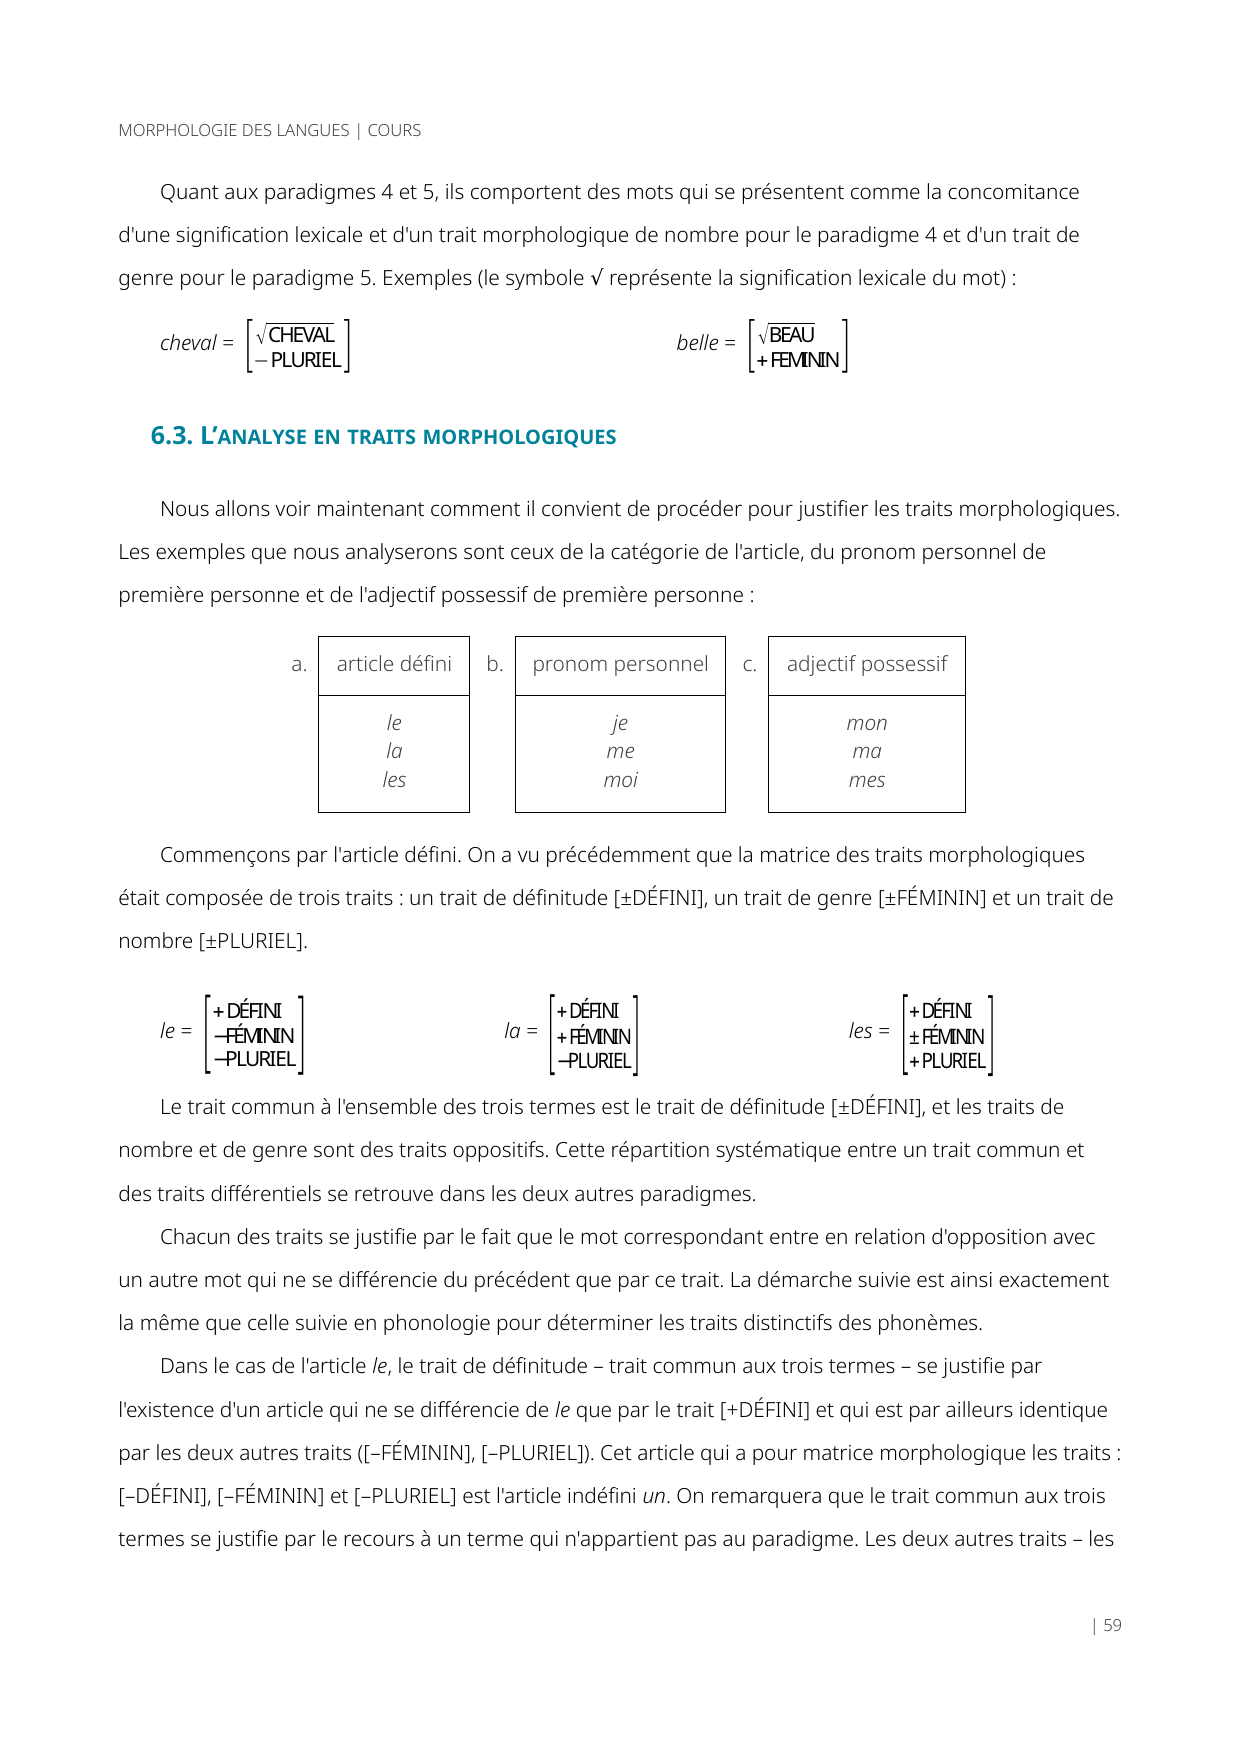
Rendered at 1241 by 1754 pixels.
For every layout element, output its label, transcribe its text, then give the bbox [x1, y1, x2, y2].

text Quant aux paradigmes 4 et 5, ils comportent des mots qui se présentent comme la concomitance d'une signification lexicale et d'un trait morphologique de nombre pour le paradigme 4 et d'un trait de genre pour le paradigme 5. Exemples (le symbole √ représente la signification lexicale du mot) : [118, 177, 1122, 292]
table_cell le la les [319, 696, 469, 812]
table_header article défini [319, 637, 469, 695]
text le = [118, 994, 433, 1076]
table_header a. [275, 636, 318, 695]
table_header adjectif possessif [769, 637, 965, 695]
text Dans le cas de l'article le, le trait de définitude – trait commun aux trois termes – se justifie par l'existence d'un article qui ne se différencie de le que par le trait [+DÉFINI] et qui est par ailleurs identique par les deux autres traits ([–FÉMININ], [–PLURIEL]). Cet article qui a pour matrice morphologique les traits : [–DÉFINI], [–FÉMININ] et [–PLURIEL] est l'article indéfini un. On remarquera que le trait commun aux trois termes se justifie par le recours à un terme qui n'appartient pas au paradigme. Les deux autres traits – les [118, 1352, 1122, 1553]
text cheval = [118, 319, 605, 375]
table_header pronom personnel [516, 637, 725, 695]
text belle = [635, 319, 1122, 375]
text Commençons par l'article défini. On a vu précédemment que la matrice des traits morphologiques était composée de trois traits : un trait de définitude [±DÉFINI], un trait de genre [±FÉMININ] et un trait de nombre [±PLURIEL]. [118, 840, 1122, 955]
text Chacun des traits se justifie par le fait que le mot correspondant entre en relation d'opposition avec un autre mot qui ne se différencie du précédent que par ce trait. La démarche suivie est ainsi exactement la même que celle suivie en phonologie pour déterminer les traits distinctifs des phonèmes. [118, 1222, 1122, 1337]
table_cell [275, 695, 318, 812]
text Le trait commun à l'ensemble des trois termes est le trait de définitude [±DÉFINI], et les traits de nombre et de genre sont des traits oppositifs. Cette répartition systématique entre un trait commun et des traits différentiels se retrouve dans les deux autres paradigmes. [118, 1092, 1122, 1207]
table_header b. [470, 636, 515, 695]
subtitle L’analyse en traits morphologiques [148, 414, 1093, 454]
table_cell [470, 695, 515, 812]
table_header c. [726, 636, 768, 695]
text les = [807, 994, 1122, 1077]
text Nous allons voir maintenant comment il convient de procéder pour justifier les traits morphologiques. Les exemples que nous analyserons sont ceux de la catégorie de l'article, du pronom personnel de première personne et de l'adjectif possessif de première personne : [118, 494, 1122, 609]
text la = [462, 994, 777, 1077]
table_cell je me moi [516, 696, 725, 812]
table_cell [726, 695, 768, 812]
table_cell mon ma mes [769, 696, 965, 812]
